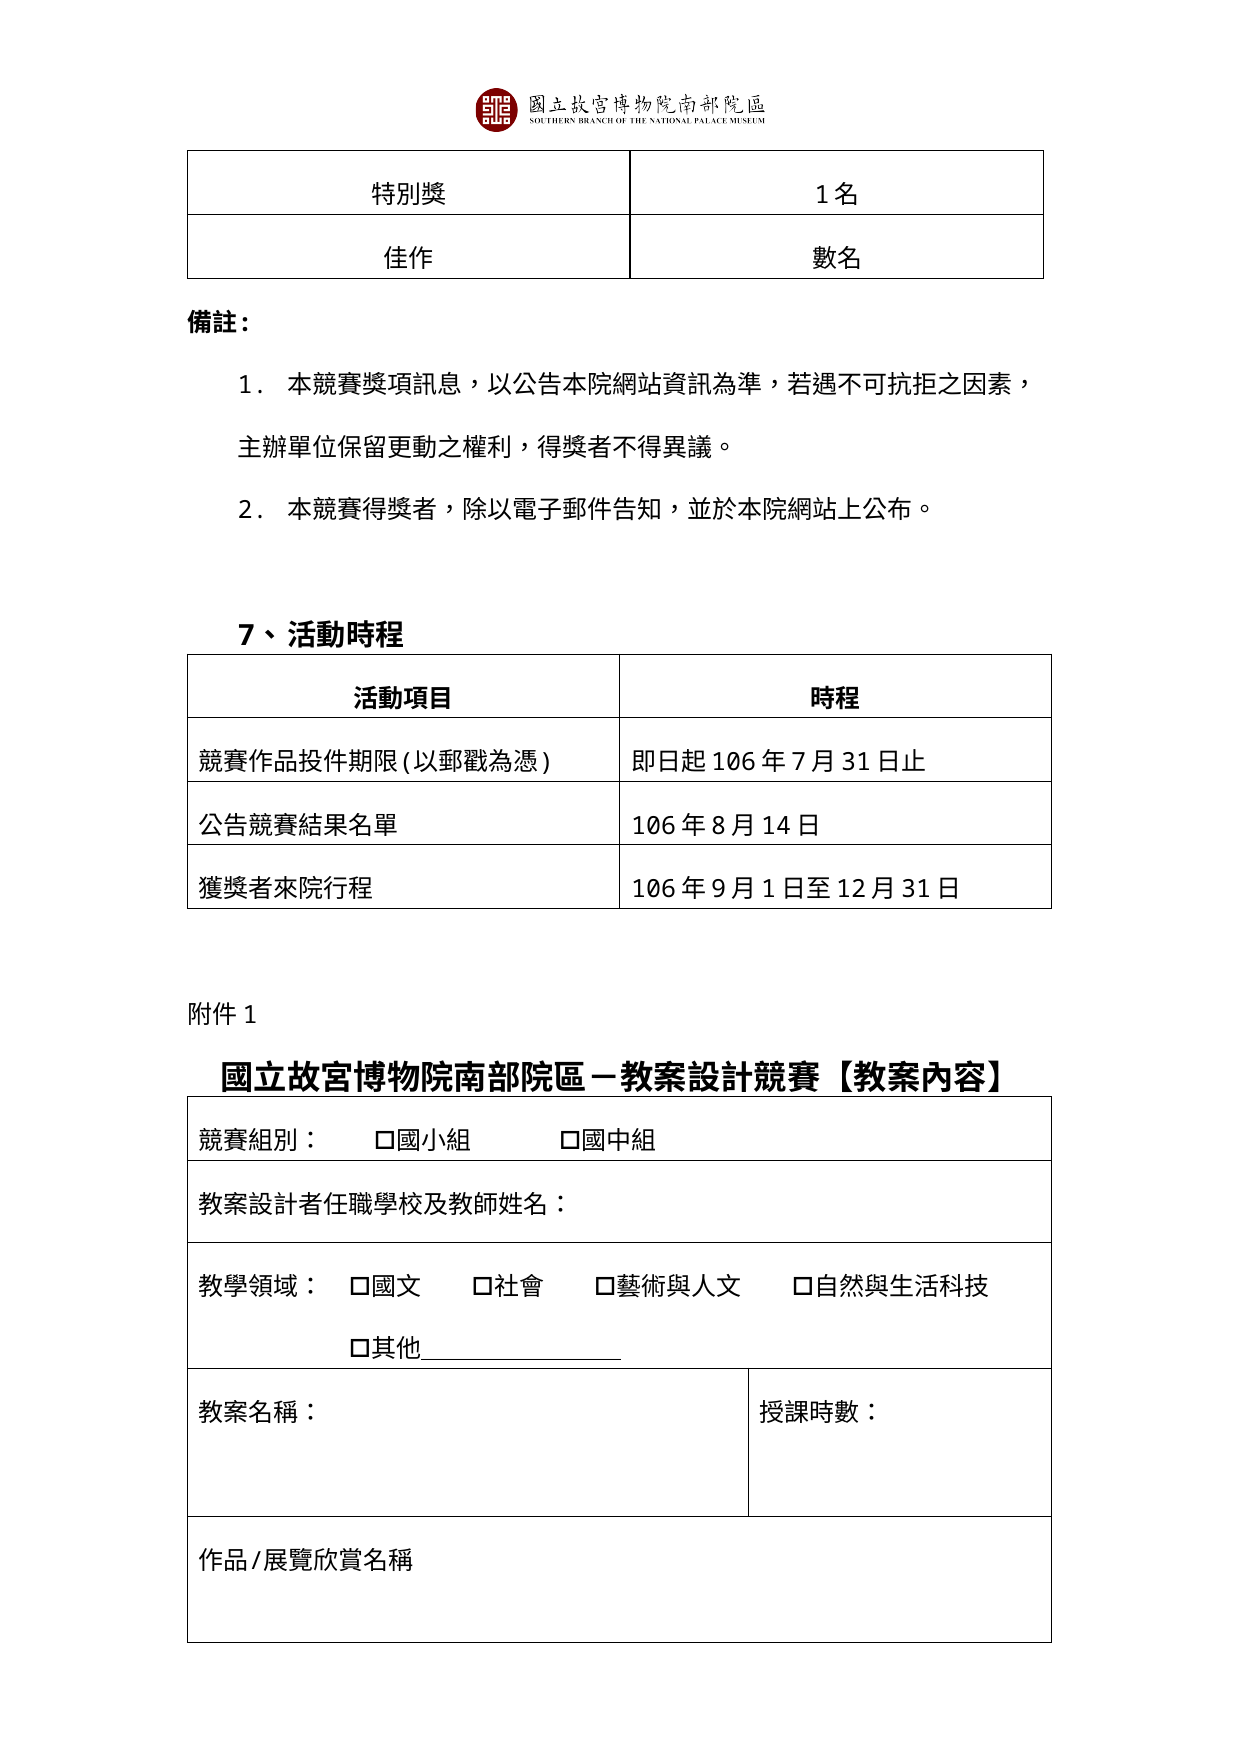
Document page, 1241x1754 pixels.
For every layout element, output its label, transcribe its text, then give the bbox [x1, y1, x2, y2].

table_cell 競賽作品投件期限(以郵戳為憑) [188, 718, 619, 781]
list 本競賽得獎者，除以電子郵件告知，並於本院網站上公布。 [237, 466, 1053, 528]
table_cell 獲獎者來院行程 [188, 845, 619, 908]
table_cell 1名 [631, 151, 1043, 214]
text 備註: [187, 278, 1053, 341]
table_header 時程 [620, 655, 1051, 717]
text 附件1 [187, 971, 1053, 1034]
table_cell 作品/展覽欣賞名稱 [188, 1517, 1051, 1642]
table_cell 數名 [631, 215, 1043, 277]
table_header 競賽組別： 國小組 國中組 [188, 1097, 1051, 1160]
table_cell 教案設計者任職學校及教師姓名： [188, 1161, 1051, 1242]
text 國立故宮博物院南部院區－教案設計競賽【教案內容】 [187, 1034, 1053, 1096]
table_cell 106年9月1日至12月31日 [620, 845, 1051, 908]
table_cell 教案名稱： [188, 1369, 748, 1516]
table_cell 即日起106年7月31日止 [620, 718, 1051, 781]
table_cell 特別獎 [188, 151, 629, 214]
table_cell 授課時數： [749, 1369, 1051, 1516]
table_cell 公告競賽結果名單 [188, 782, 619, 844]
table_cell 佳作 [188, 215, 629, 277]
table_cell 教學領域： 國文 社會 藝術與人文 自然與生活科技 其他＿＿＿＿＿＿＿＿ [188, 1243, 1051, 1368]
table_cell 106年8月14日 [620, 782, 1051, 844]
table_header 活動項目 [188, 655, 619, 717]
list 本競賽獎項訊息，以公告本院網站資訊為準，若遇不可抗拒之因素，主辦單位保留更動之權利，得獎者不得異議。 [237, 341, 1053, 466]
list 活動時程 [237, 591, 1053, 653]
